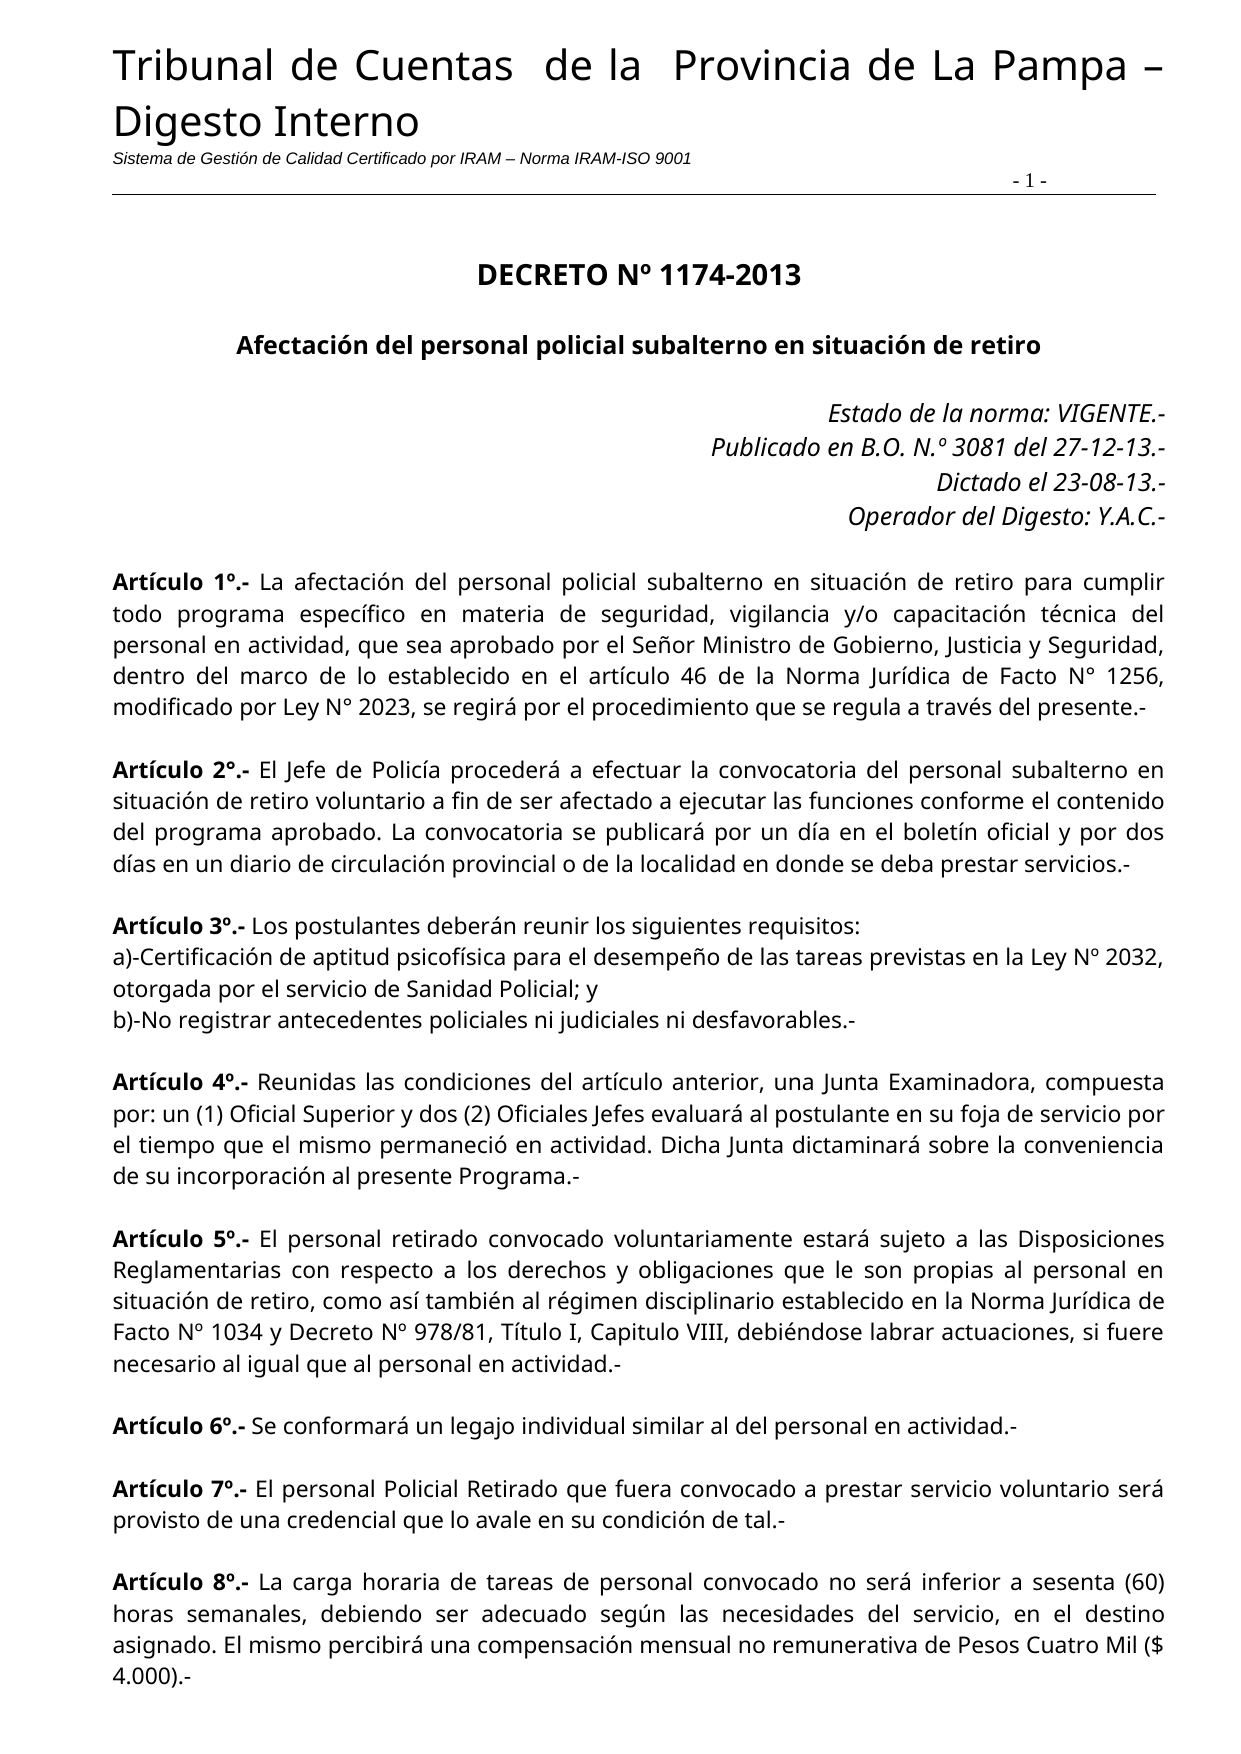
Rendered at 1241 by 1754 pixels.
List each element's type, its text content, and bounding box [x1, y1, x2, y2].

text Artículo 2°.- El Jefe de Policía procederá a efectuar la convocatoria del personal subalterno en situación de retiro voluntario a fin de ser afectado a ejecutar las funciones conforme el contenido del programa aprobado. La convocatoria se publicará por un día en el boletín oficial y por dos días en un diario de circulación provincial o de la localidad en donde se deba prestar servicios.- [112, 754, 1166, 879]
text Estado de la norma: VIGENTE.- [112, 396, 1166, 430]
text Artículo 3º.- Los postulantes deberán reunir los siguientes requisitos: [112, 910, 1166, 941]
text a)-Certificación de aptitud psicofísica para el desempeño de las tareas previstas en la Ley Nº 2032, otorgada por el servicio de Sanidad Policial; y [112, 941, 1166, 1004]
text Artículo 1º.- La afectación del personal policial subalterno en situación de retiro para cumplir todo programa específico en materia de seguridad, vigilancia y/o capacitación técnica del personal en actividad, que sea aprobado por el Señor Ministro de Gobierno, Justicia y Seguridad, dentro del marco de lo establecido en el artículo 46 de la Norma Jurídica de Facto N° 1256, modificado por Ley N° 2023, se regirá por el procedimiento que se regula a través del presente.- [112, 566, 1166, 723]
text Artículo 7º.- El personal Policial Retirado que fuera convocado a prestar servicio voluntario será provisto de una credencial que lo avale en su condición de tal.- [112, 1473, 1166, 1535]
text Artículo 5º.- El personal retirado convocado voluntariamente estará sujeto a las Disposiciones Reglamentarias con respecto a los derechos y obligaciones que le son propias al personal en situación de retiro, como así también al régimen disciplinario establecido en la Norma Jurídica de Facto Nº 1034 y Decreto Nº 978/81, Título I, Capitulo VIII, debiéndose labrar actuaciones, si fuere necesario al igual que al personal en actividad.- [112, 1223, 1166, 1379]
text Dictado el 23-08-13.- [112, 464, 1166, 498]
text DECRETO Nº 1174-2013 [112, 254, 1166, 294]
text Operador del Digesto: Y.A.C.- [112, 498, 1166, 532]
text Artículo 6º.- Se conformará un legajo individual similar al del personal en actividad.- [112, 1410, 1166, 1441]
text Artículo 4º.- Reunidas las condiciones del artículo anterior, una Junta Examinadora, compuesta por: un (1) Oficial Superior y dos (2) Oficiales Jefes evaluará al postulante en su foja de servicio por el tiempo que el mismo permaneció en actividad. Dicha Junta dictaminará sobre la conveniencia de su incorporación al presente Programa.- [112, 1066, 1166, 1191]
text b)-No registrar antecedentes policiales ni judiciales ni desfavorables.- [112, 1004, 1166, 1035]
text Artículo 8º.- La carga horaria de tareas de personal convocado no será inferior a sesenta (60) horas semanales, debiendo ser adecuado según las necesidades del servicio, en el destino asignado. El mismo percibirá una compensación mensual no remunerativa de Pesos Cuatro Mil ($ 4.000).- [112, 1566, 1166, 1691]
text Afectación del personal policial subalterno en situación de retiro [112, 328, 1166, 362]
text Publicado en B.O. N.º 3081 del 27-12-13.- [112, 430, 1166, 464]
